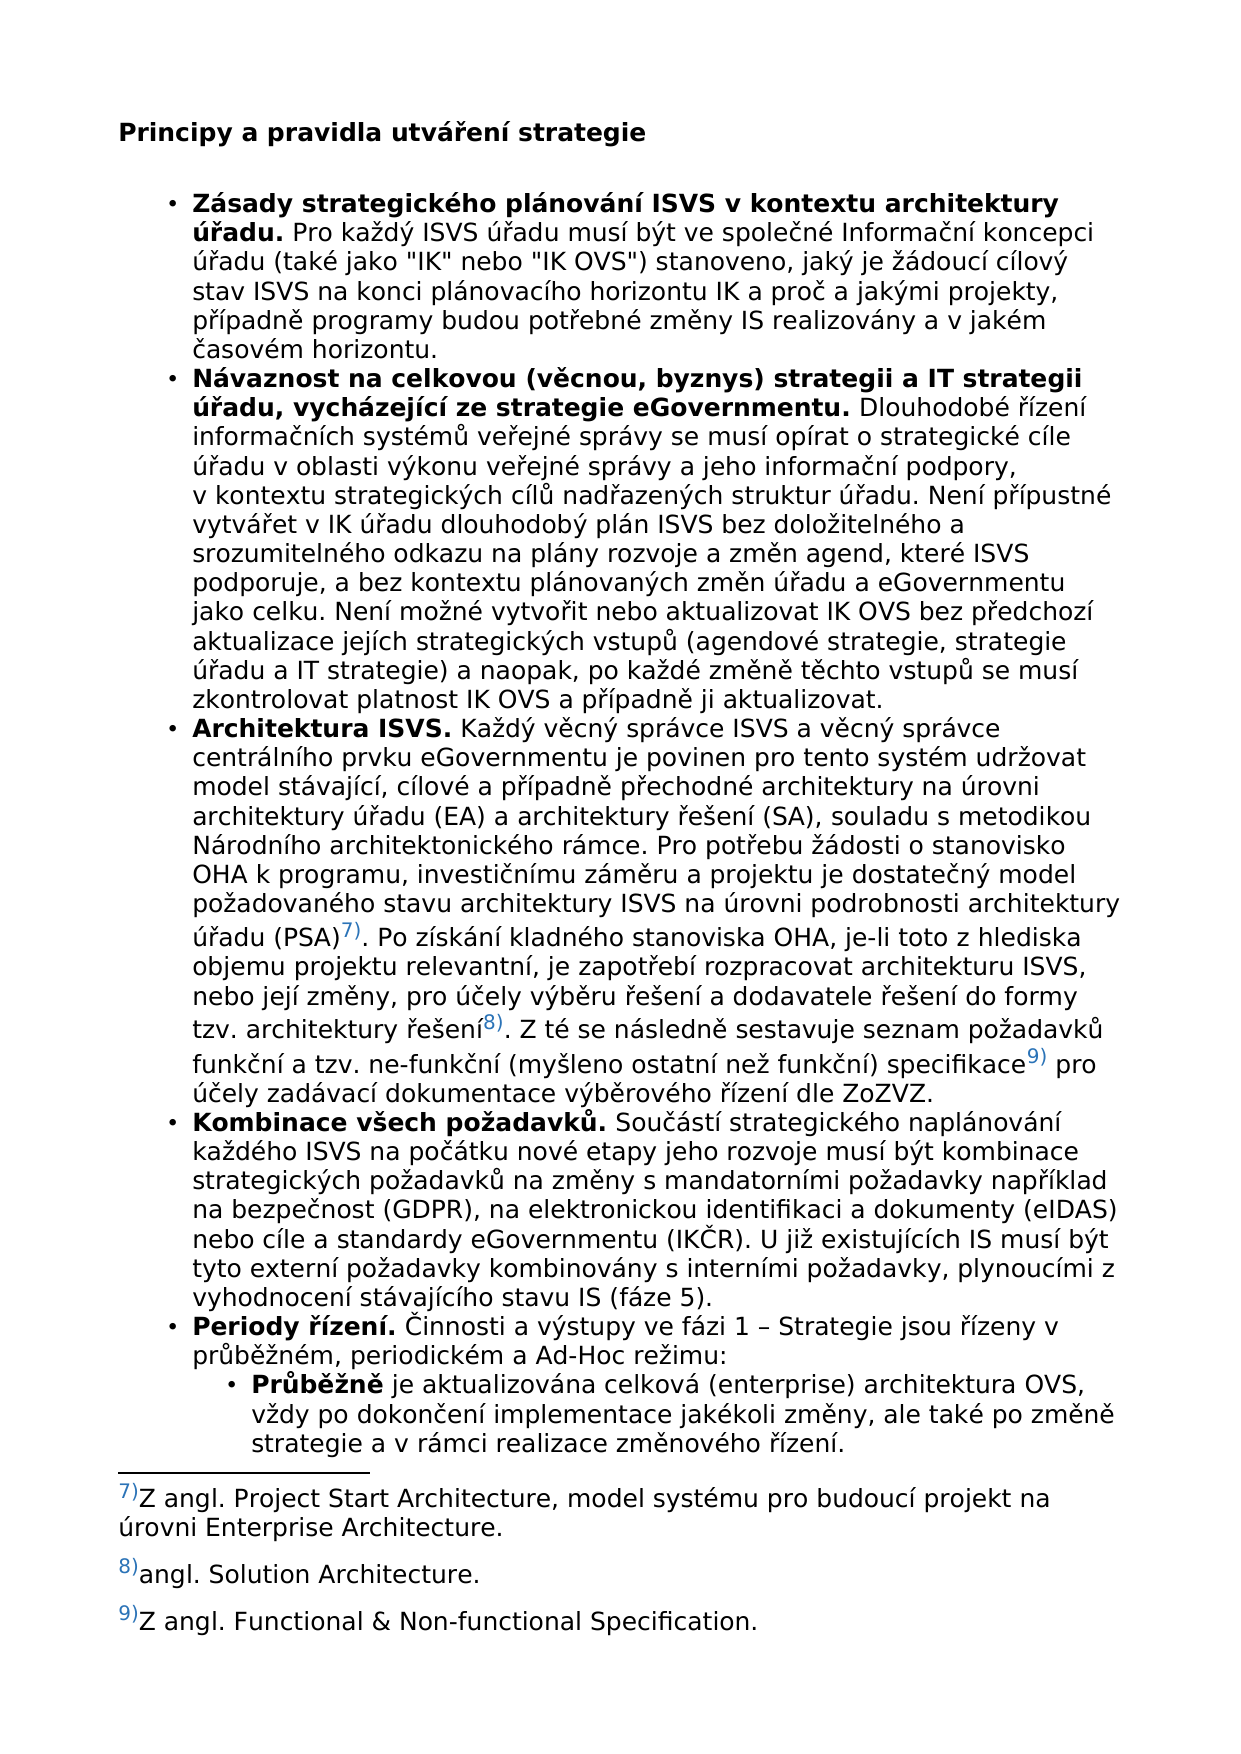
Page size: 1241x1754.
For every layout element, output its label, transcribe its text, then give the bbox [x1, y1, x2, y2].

list Periody řízení. Činnosti a výstupy ve fázi 1 – Strategie jsou řízeny v průběžném, periodickém a Ad-Hoc režimu: [177, 1312, 1122, 1371]
list angl. Solution Architecture. [118, 1555, 1122, 1589]
subtitle Principy a pravidla utváření strategie [118, 118, 1122, 147]
list Návaznost na celkovou (věcnou, byznys) strategii a IT strategii úřadu, vycházející ze strategie eGovernmentu. Dlouhodobé řízení informačních systémů veřejné správy se musí opírat o strategické cíle úřadu v oblasti výkonu veřejné správy a jeho informační podpory, v kontextu strategických cílů nadřazených struktur úřadu. Není přípustné vytvářet v IK úřadu dlouhodobý plán ISVS bez doložitelného a srozumitelného odkazu na plány rozvoje a změn agend, které ISVS podporuje, a bez kontextu plánovaných změn úřadu a eGovernmentu jako celku. Není možné vytvořit nebo aktualizovat IK OVS bez předchozí aktualizace jejích strategických vstupů (agendové strategie, strategie úřadu a IT strategie) a naopak, po každé změně těchto vstupů se musí zkontrolovat platnost IK OVS a případně ji aktualizovat. [177, 364, 1122, 714]
list Zásady strategického plánování ISVS v kontextu architektury úřadu. Pro každý ISVS úřadu musí být ve společné Informační koncepci úřadu (také jako "IK" nebo "IK OVS") stanoveno, jaký je žádoucí cílový stav ISVS na konci plánovacího horizontu IK a proč a jakými projekty, případně programy budou potřebné změny IS realizovány a v jakém časovém horizontu. [177, 189, 1122, 364]
list Kombinace všech požadavků. Součástí strategického naplánování každého ISVS na počátku nové etapy jeho rozvoje musí být kombinace strategických požadavků na změny s mandatorními požadavky například na bezpečnost (GDPR), na elektronickou identifikaci a dokumenty (eIDAS) nebo cíle a standardy eGovernmentu (IKČR). U již existujících IS musí být tyto externí požadavky kombinovány s interními požadavky, plynoucími z vyhodnocení stávajícího stavu IS (fáze 5). [177, 1108, 1122, 1312]
list Průběžně je aktualizována celková (enterprise) architektura OVS, vždy po dokončení implementace jakékoli změny, ale také po změně strategie a v rámci realizace změnového řízení. [236, 1371, 1122, 1458]
list Z angl. Functional & Non-functional Specification. [118, 1602, 1122, 1636]
list Z angl. Project Start Architecture, model systému pro budoucí projekt na úrovni Enterprise Architecture. [118, 1479, 1122, 1543]
list Architektura ISVS. Každý věcný správce ISVS a věcný správce centrálního prvku eGovernmentu je povinen pro tento systém udržovat model stávající, cílové a případně přechodné architektury na úrovni architektury úřadu (EA) a architektury řešení (SA), souladu s metodikou Národního architektonického rámce. Pro potřebu žádosti o stanovisko OHA k programu, investičnímu záměru a projektu je dostatečný model požadovaného stavu architektury ISVS na úrovni podrobnosti architektury úřadu (PSA). Po získání kladného stanoviska OHA, je-li toto z hlediska objemu projektu relevantní, je zapotřebí rozpracovat architekturu ISVS, nebo její změny, pro účely výběru řešení a dodavatele řešení do formy tzv. architektury řešení. Z té se následně sestavuje seznam požadavků funkční a tzv. ne-funkční (myšleno ostatní než funkční) specifikace pro účely zadávací dokumentace výběrového řízení dle ZoZVZ. [177, 714, 1122, 1108]
